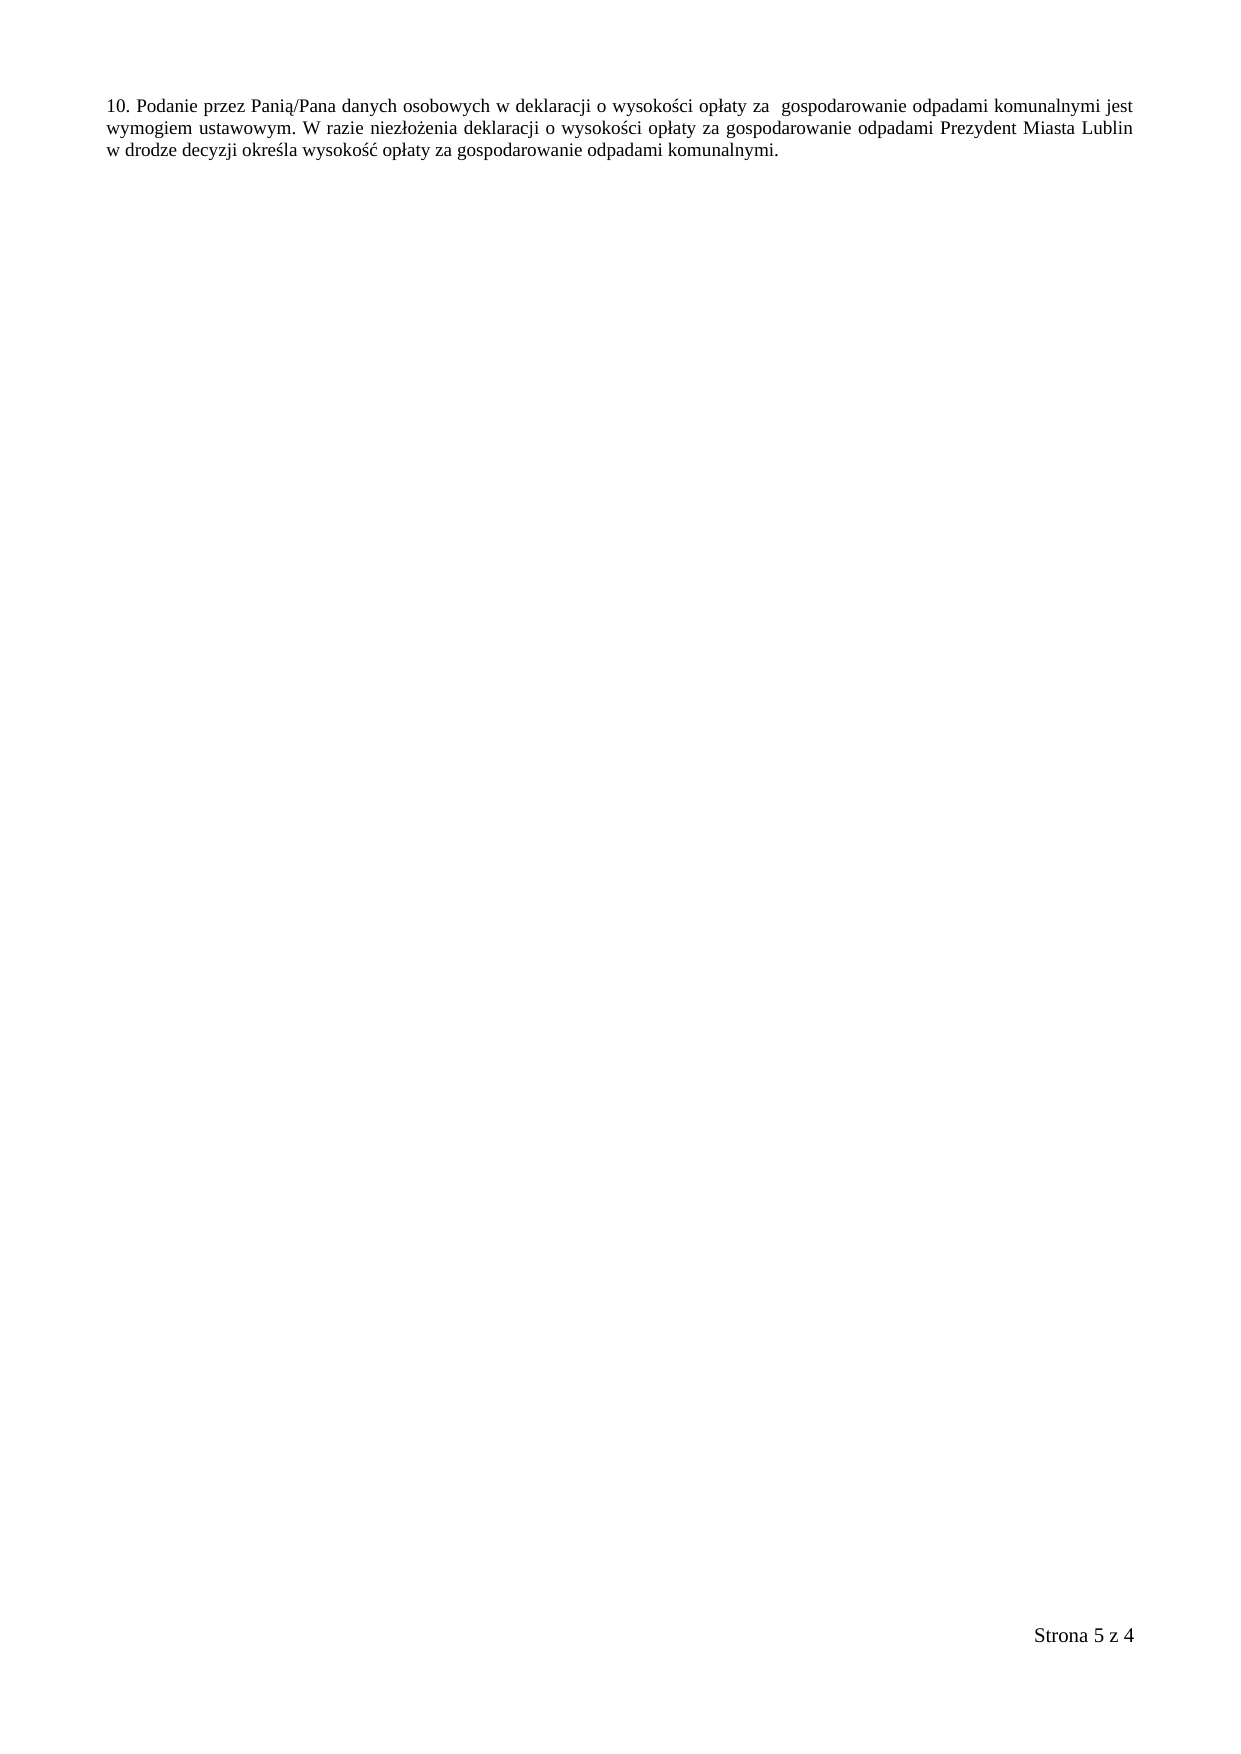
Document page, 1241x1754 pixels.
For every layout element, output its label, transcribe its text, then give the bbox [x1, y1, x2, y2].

text 10. Podanie przez Panią/Pana danych osobowych w deklaracji o wysokości opłaty za gospodarowanie odpadami komunalnymi jest wymogiem ustawowym. W razie niezłożenia deklaracji o wysokości opłaty za gospodarowanie odpadami Prezydent Miasta Lublin w drodze decyzji określa wysokość opłaty za gospodarowanie odpadami komunalnymi. [106, 94, 1134, 161]
